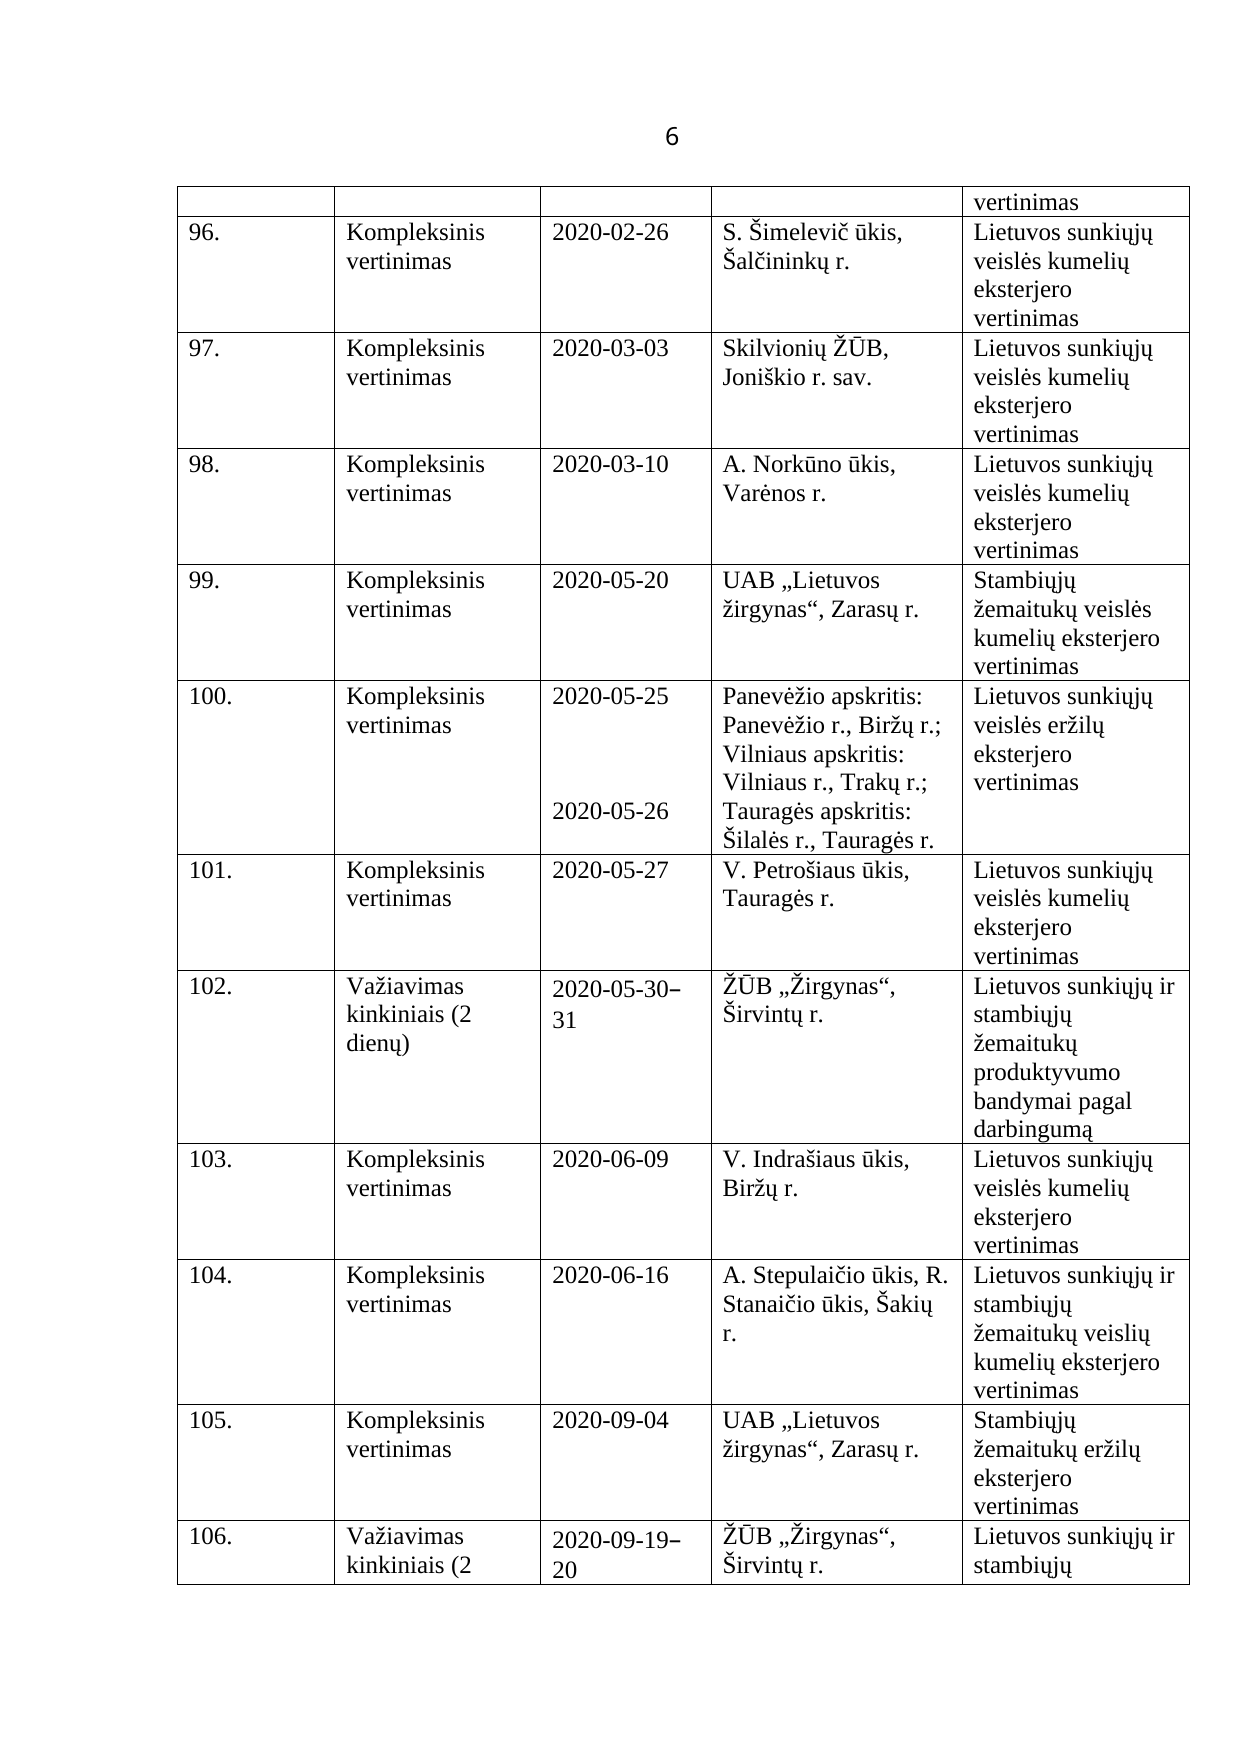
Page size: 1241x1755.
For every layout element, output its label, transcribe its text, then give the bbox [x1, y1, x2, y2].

table_cell 2020-03-03 [541, 333, 711, 448]
table_cell Lietuvos sunkiųjų ir stambiųjų žemaitukų produktyvumo bandymai pagal darbingumą [963, 971, 1189, 1143]
table_cell Važiavimas kinkiniais (2 [335, 1521, 540, 1584]
table_cell 98. [178, 449, 334, 564]
table_cell 2020-03-10 [541, 449, 711, 564]
table_cell Kompleksinis vertinimas [335, 565, 540, 680]
table_cell ŽŪB „Žirgynas“, Širvintų r. [712, 1521, 962, 1584]
table_cell Kompleksinis vertinimas [335, 681, 540, 854]
table_cell 102. [178, 971, 334, 1143]
table_cell Važiavimas kinkiniais (2 dienų) [335, 971, 540, 1143]
table_cell Kompleksinis vertinimas [335, 217, 540, 332]
table_cell 106. [178, 1521, 334, 1584]
table_cell Lietuvos sunkiųjų veislės kumelių eksterjero vertinimas [963, 1144, 1189, 1259]
table_cell 2020-02-26 [541, 217, 711, 332]
table_cell 2020-06-16 [541, 1260, 711, 1404]
table_cell UAB „Lietuvos žirgynas“, Zarasų r. [712, 565, 962, 680]
table_cell 99. [178, 565, 334, 680]
table_cell Panevėžio apskritis: Panevėžio r., Biržų r.; Vilniaus apskritis: Vilniaus r., Trakų r.; Tauragės apskritis: Šilalės r., Tauragės r. [712, 681, 962, 854]
table_cell ŽŪB „Žirgynas“, Širvintų r. [712, 971, 962, 1143]
table_cell Kompleksinis vertinimas [335, 855, 540, 970]
table_cell Lietuvos sunkiųjų veislės kumelių eksterjero vertinimas [963, 449, 1189, 564]
table_cell [541, 187, 711, 216]
table_cell 2020-05-25 2020-05-26 [541, 681, 711, 854]
table_cell A. Stepulaičio ūkis, R. Stanaičio ūkis, Šakių r. [712, 1260, 962, 1404]
table_cell 2020-05-30–31 [541, 971, 711, 1143]
table_cell Lietuvos sunkiųjų ir stambiųjų žemaitukų veislių kumelių eksterjero vertinimas [963, 1260, 1189, 1404]
table_cell Kompleksinis vertinimas [335, 333, 540, 448]
table_cell Kompleksinis vertinimas [335, 1260, 540, 1404]
table_cell 100. [178, 681, 334, 854]
table_cell Lietuvos sunkiųjų veislės eržilų eksterjero vertinimas [963, 681, 1189, 854]
table_cell [178, 187, 334, 216]
table_cell 105. [178, 1405, 334, 1520]
table_cell Lietuvos sunkiųjų veislės kumelių eksterjero vertinimas [963, 855, 1189, 970]
table_cell [335, 187, 540, 216]
table_cell Kompleksinis vertinimas [335, 1405, 540, 1520]
table_cell A. Norkūno ūkis, Varėnos r. [712, 449, 962, 564]
table_cell vertinimas [963, 187, 1189, 216]
table_cell V. Indrašiaus ūkis, Biržų r. [712, 1144, 962, 1259]
table_cell S. Šimelevič ūkis, Šalčininkų r. [712, 217, 962, 332]
table_cell Skilvionių ŽŪB, Joniškio r. sav. [712, 333, 962, 448]
table_cell 103. [178, 1144, 334, 1259]
table_cell 101. [178, 855, 334, 970]
table_cell 2020-09-04 [541, 1405, 711, 1520]
table_cell 97. [178, 333, 334, 448]
table_cell UAB „Lietuvos žirgynas“, Zarasų r. [712, 1405, 962, 1520]
table_cell 96. [178, 217, 334, 332]
table_cell 2020-05-27 [541, 855, 711, 970]
table_cell 2020-05-20 [541, 565, 711, 680]
table_cell 2020-06-09 [541, 1144, 711, 1259]
table_cell Kompleksinis vertinimas [335, 449, 540, 564]
table_cell 104. [178, 1260, 334, 1404]
table_cell [712, 187, 962, 216]
table_cell 2020-09-19–20 [541, 1521, 711, 1584]
table_cell Lietuvos sunkiųjų ir stambiųjų [963, 1521, 1189, 1584]
table_cell Stambiųjų žemaitukų eržilų eksterjero vertinimas [963, 1405, 1189, 1520]
table_cell Lietuvos sunkiųjų veislės kumelių eksterjero vertinimas [963, 217, 1189, 332]
table_cell Stambiųjų žemaitukų veislės kumelių eksterjero vertinimas [963, 565, 1189, 680]
table_cell Lietuvos sunkiųjų veislės kumelių eksterjero vertinimas [963, 333, 1189, 448]
table_cell V. Petrošiaus ūkis, Tauragės r. [712, 855, 962, 970]
table_cell Kompleksinis vertinimas [335, 1144, 540, 1259]
